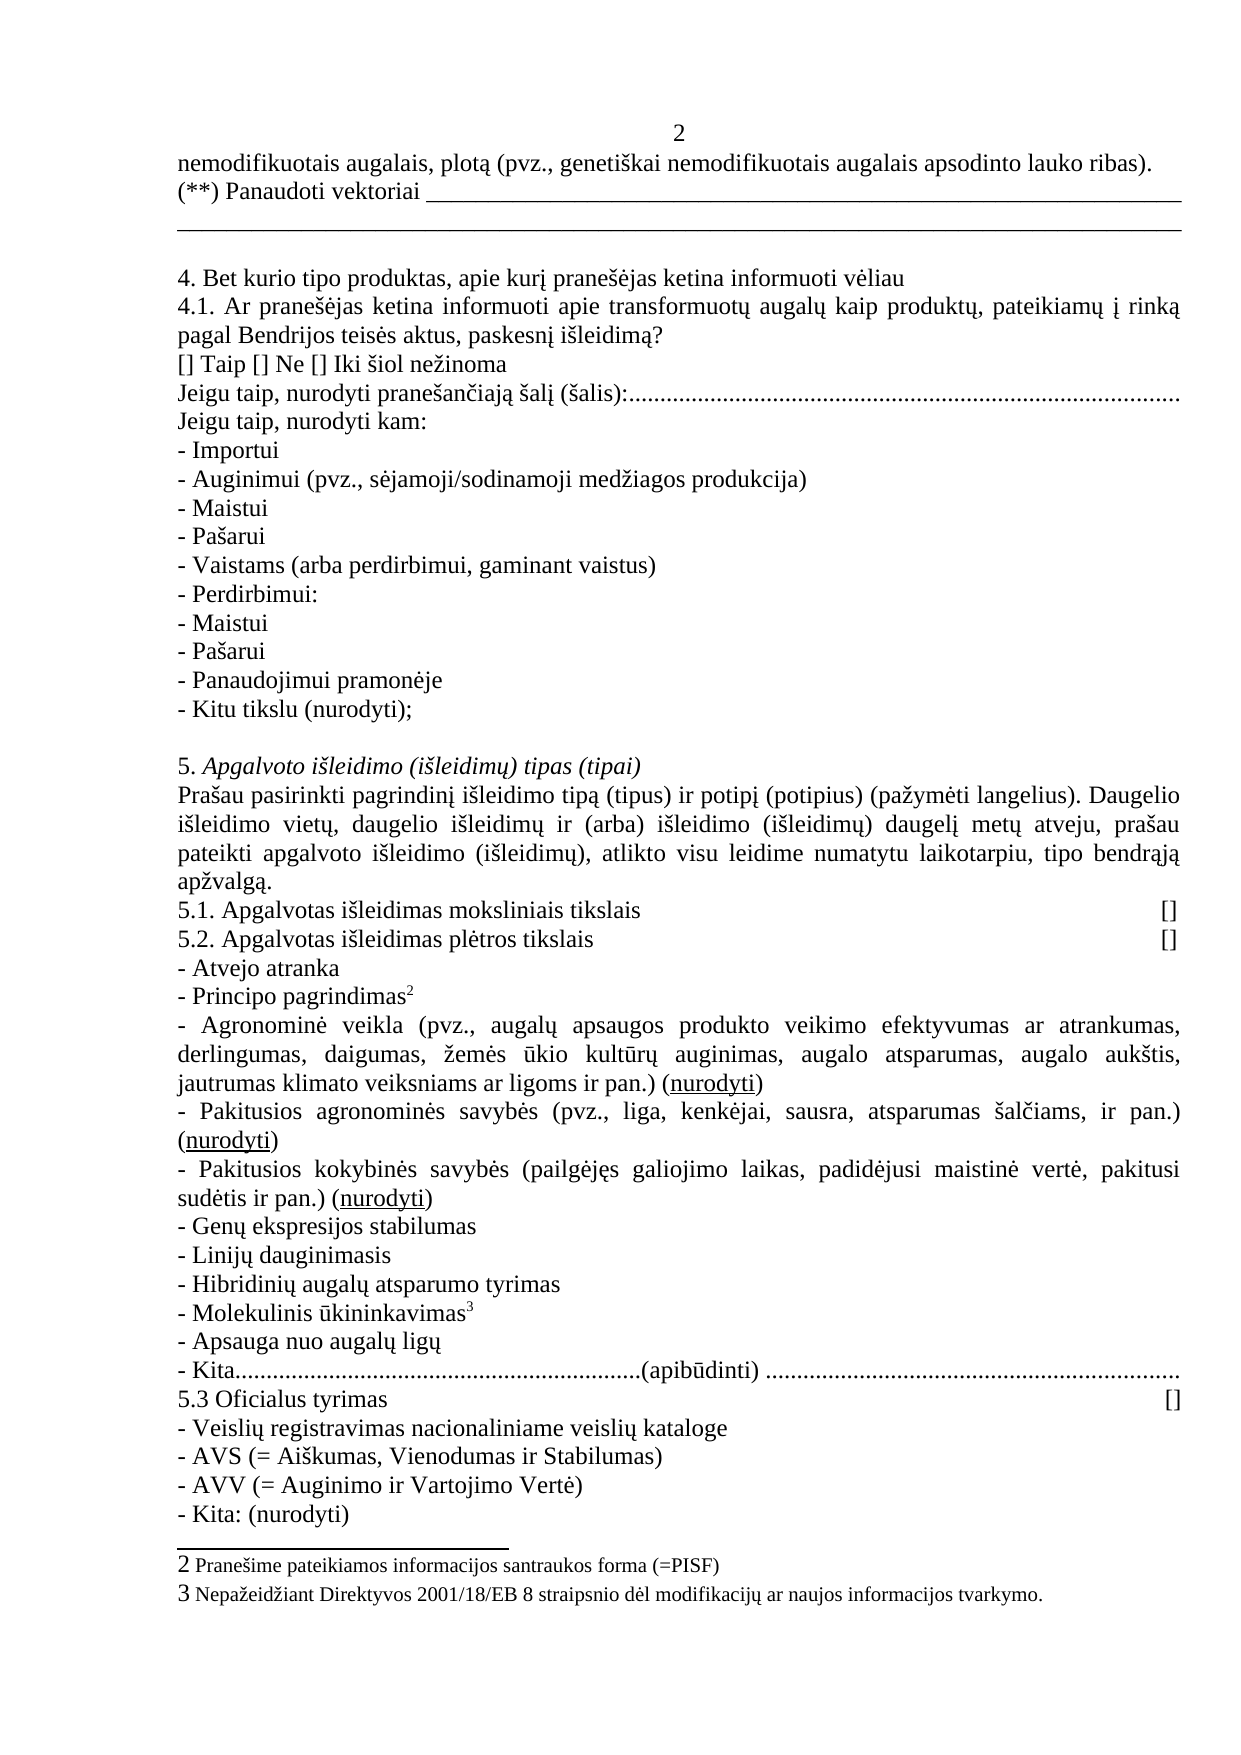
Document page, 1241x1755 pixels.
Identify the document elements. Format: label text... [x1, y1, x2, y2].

text [] Taip [] Ne [] Iki šiol nežinoma [177, 349, 1181, 378]
text Prašau pasirinkti pagrindinį išleidimo tipą (tipus) ir potipį (potipius) (pažymėti langelius). Daugelio išleidimo vietų, daugelio išleidimų ir (arba) išleidimo (išleidimų) daugelį metų atveju, prašau pateikti apgalvoto išleidimo (išleidimų), atlikto visu leidime numatytu laikotarpiu, tipo bendrąją apžvalgą. [177, 780, 1181, 895]
text 4. Bet kurio tipo produktas, apie kurį pranešėjas ketina informuoti vėliau [177, 263, 1181, 291]
text - Importui [177, 435, 1181, 464]
text - Hibridinių augalų atsparumo tyrimas [177, 1269, 1181, 1298]
text 5. Apgalvoto išleidimo (išleidimų) tipas (tipai) [177, 751, 1181, 780]
text - Apsauga nuo augalų ligų [177, 1326, 1181, 1355]
text 4.1. Ar pranešėjas ketina informuoti apie transformuotų augalų kaip produktų, pateikiamų į rinką pagal Bendrijos teisės aktus, paskesnį išleidimą? [177, 291, 1181, 349]
text - Pakitusios kokybinės savybės (pailgėjęs galiojimo laikas, padidėjusi maistinė vertė, pakitusi sudėtis ir pan.) (nurodyti) [177, 1154, 1181, 1211]
text - Genų ekspresijos stabilumas [177, 1211, 1181, 1240]
text - Agronominė veikla (pvz., augalų apsaugos produkto veikimo efektyvumas ar atrankumas, derlingumas, daigumas, žemės ūkio kultūrų auginimas, augalo atsparumas, augalo aukštis, jautrumas klimato veiksniams ar ligoms ir pan.) (nurodyti) [177, 1010, 1181, 1096]
text - AVV (= Auginimo ir Vartojimo Vertė) [177, 1470, 1181, 1499]
text - Maistui [177, 493, 1181, 521]
text 5.3 Oficialus tyrimas [] [177, 1384, 1181, 1413]
text - Principo pagrindimas [177, 981, 1181, 1010]
text - Atvejo atranka [177, 953, 1181, 981]
text - Perdirbimui: [177, 579, 1181, 608]
text - Vaistams (arba perdirbimui, gaminant vaistus) [177, 550, 1181, 579]
text - Pašarui [177, 636, 1181, 665]
text - Veislių registravimas nacionaliniame veislių kataloge [177, 1413, 1181, 1441]
text - AVS (= Aiškumas, Vienodumas ir Stabilumas) [177, 1441, 1181, 1470]
text - Panaudojimui pramonėje [177, 665, 1181, 694]
text (**) Panaudoti vektoriai [177, 176, 1181, 205]
text Pranešime pateikiamos informacijos santraukos forma (=PISF) [177, 1549, 1181, 1578]
text - Pašarui [177, 521, 1181, 550]
text nemodifikuotais augalais, plotą (pvz., genetiškai nemodifikuotais augalais apsodinto lauko ribas). [177, 148, 1181, 176]
text - Linijų dauginimasis [177, 1240, 1181, 1269]
text - Pakitusios agronominės savybės (pvz., liga, kenkėjai, sausra, atsparumas šalčiams, ir pan.) (nurodyti) [177, 1096, 1181, 1154]
text - Kita: (nurodyti) [177, 1499, 1181, 1528]
text - Kitu tikslu (nurodyti); [177, 694, 1181, 723]
text - Kita.................................................................(apibūdinti) [177, 1355, 1181, 1384]
text Jeigu taip, nurodyti pranešančiają šalį (šalis): [177, 378, 1181, 406]
text 5.1. Apgalvotas išleidimas moksliniais tikslais [] [177, 895, 1181, 924]
text - Auginimui (pvz., sėjamoji/sodinamoji medžiagos produkcija) [177, 464, 1181, 493]
text Jeigu taip, nurodyti kam: [177, 406, 1181, 435]
text Nepažeidžiant Direktyvos 2001/18/EB 8 straipsnio dėl modifikacijų ar naujos informacijos tvarkymo. [177, 1578, 1181, 1606]
text - Maistui [177, 608, 1181, 636]
text 5.2. Apgalvotas išleidimas plėtros tikslais [] [177, 924, 1181, 953]
text - Molekulinis ūkininkavimas [177, 1298, 1181, 1326]
